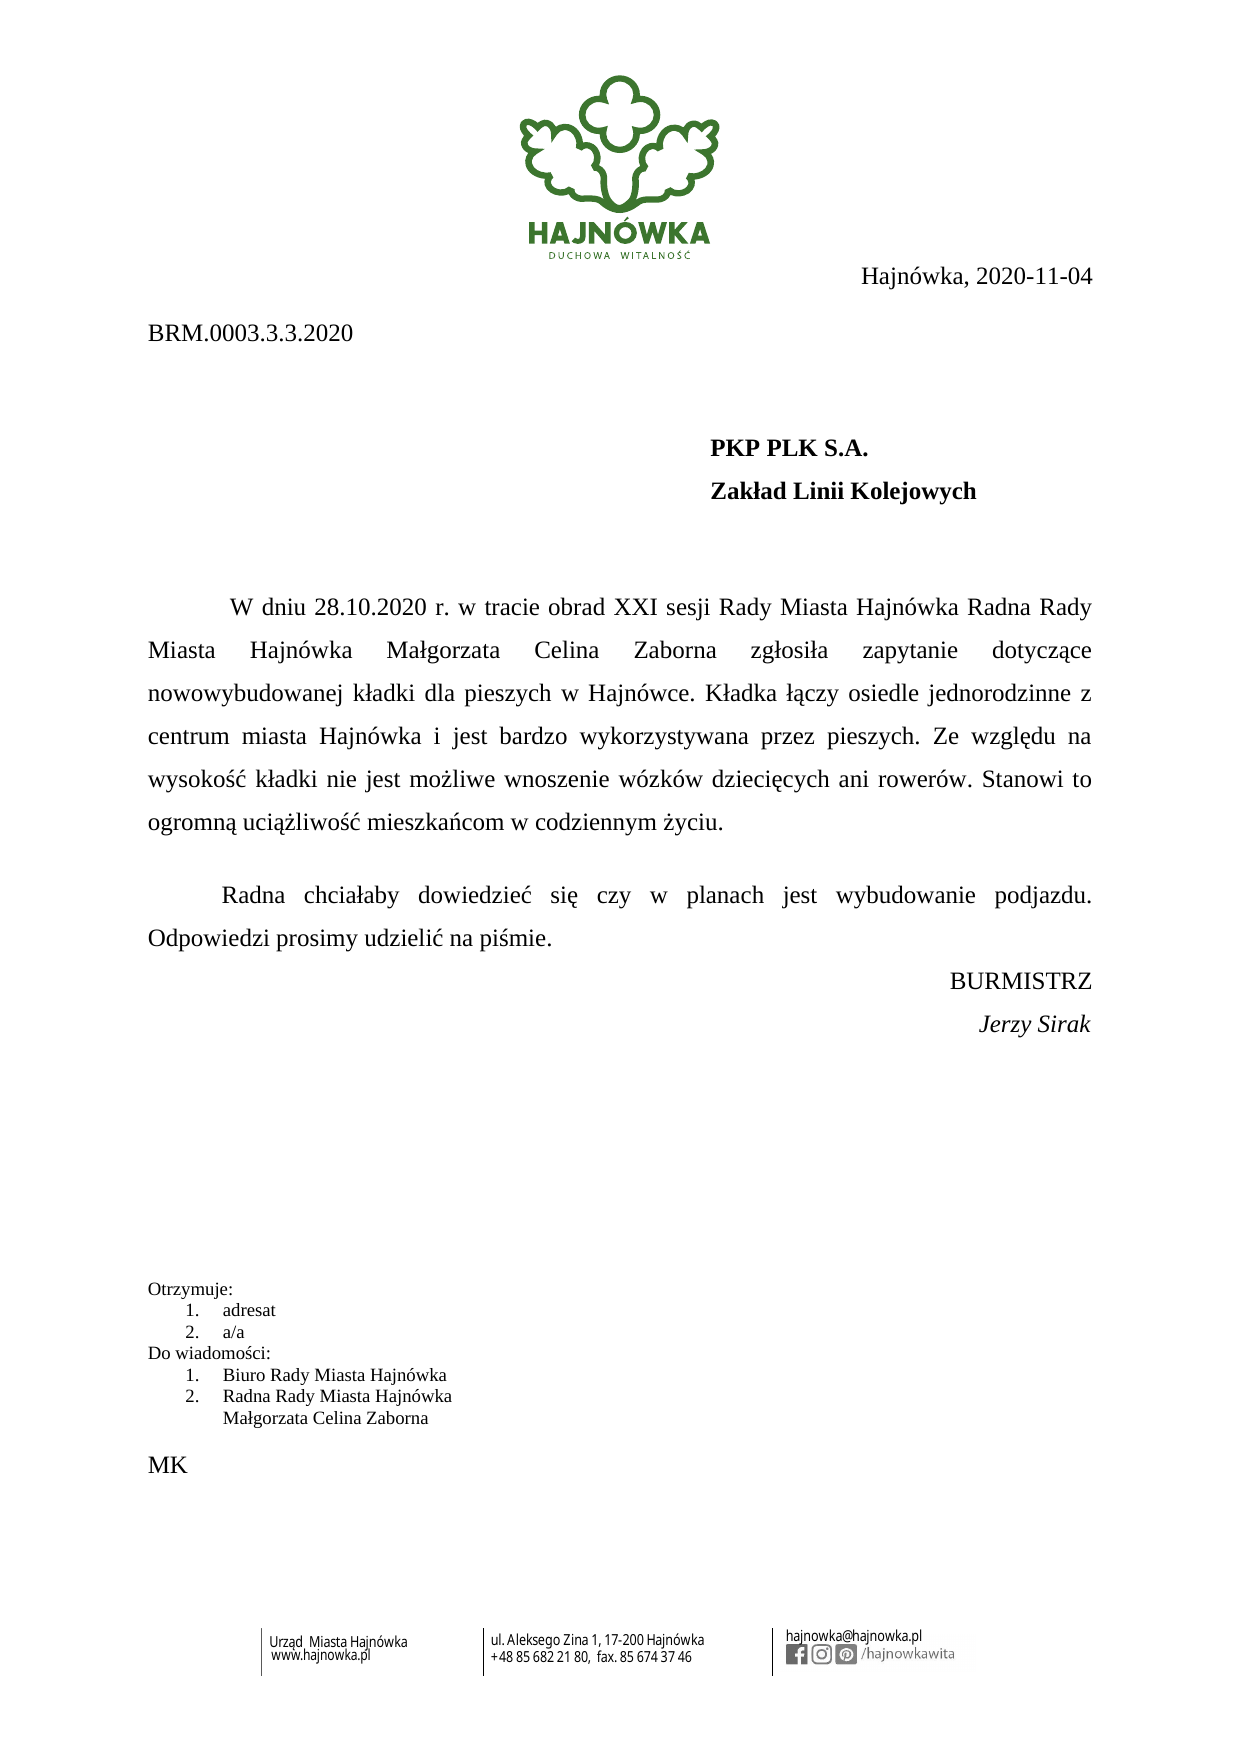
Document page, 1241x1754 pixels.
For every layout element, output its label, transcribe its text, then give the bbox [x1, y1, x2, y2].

text W dniu 28.10.2020 r. w tracie obrad XXI sesji Rady Miasta Hajnówka Radna Rady Miasta Hajnówka Małgorzata Celina Zaborna zgłosiła zapytanie dotyczące nowowybudowanej kładki dla pieszych w Hajnówce. Kładka łączy osiedle jednorodzinne z centrum miasta Hajnówka i jest bardzo wykorzystywana przez pieszych. Ze względu na wysokość kładki nie jest możliwe wnoszenie wózków dziecięcych ani rowerów. Stanowi to ogromną uciążliwość mieszkańcom w codziennym życiu. [148, 592, 1093, 836]
text Zakład Linii Kolejowych [710, 476, 1093, 505]
text Radna chciałaby dowiedzieć się czy w planach jest wybudowanie podjazdu. Odpowiedzi prosimy udzielić na piśmie. [148, 880, 1093, 952]
text MK [148, 1450, 1093, 1479]
list Radna Rady Miasta Hajnówka [185, 1385, 1093, 1407]
text PKP PLK S.A. [710, 433, 1093, 462]
text Do wiadomości: [148, 1342, 1093, 1364]
text Hajnówka, 2020-11-04 [148, 261, 1093, 289]
text Małgorzata Celina Zaborna [223, 1407, 1093, 1428]
list adresat [185, 1299, 1093, 1321]
text Otrzymuje: [148, 1278, 1093, 1299]
text BRM.0003.3.3.2020 [148, 318, 1093, 347]
list a/a [185, 1321, 1093, 1342]
text BURMISTRZ [148, 966, 1093, 995]
list Biuro Rady Miasta Hajnówka [185, 1364, 1093, 1385]
text Jerzy Sirak [148, 1009, 1093, 1038]
